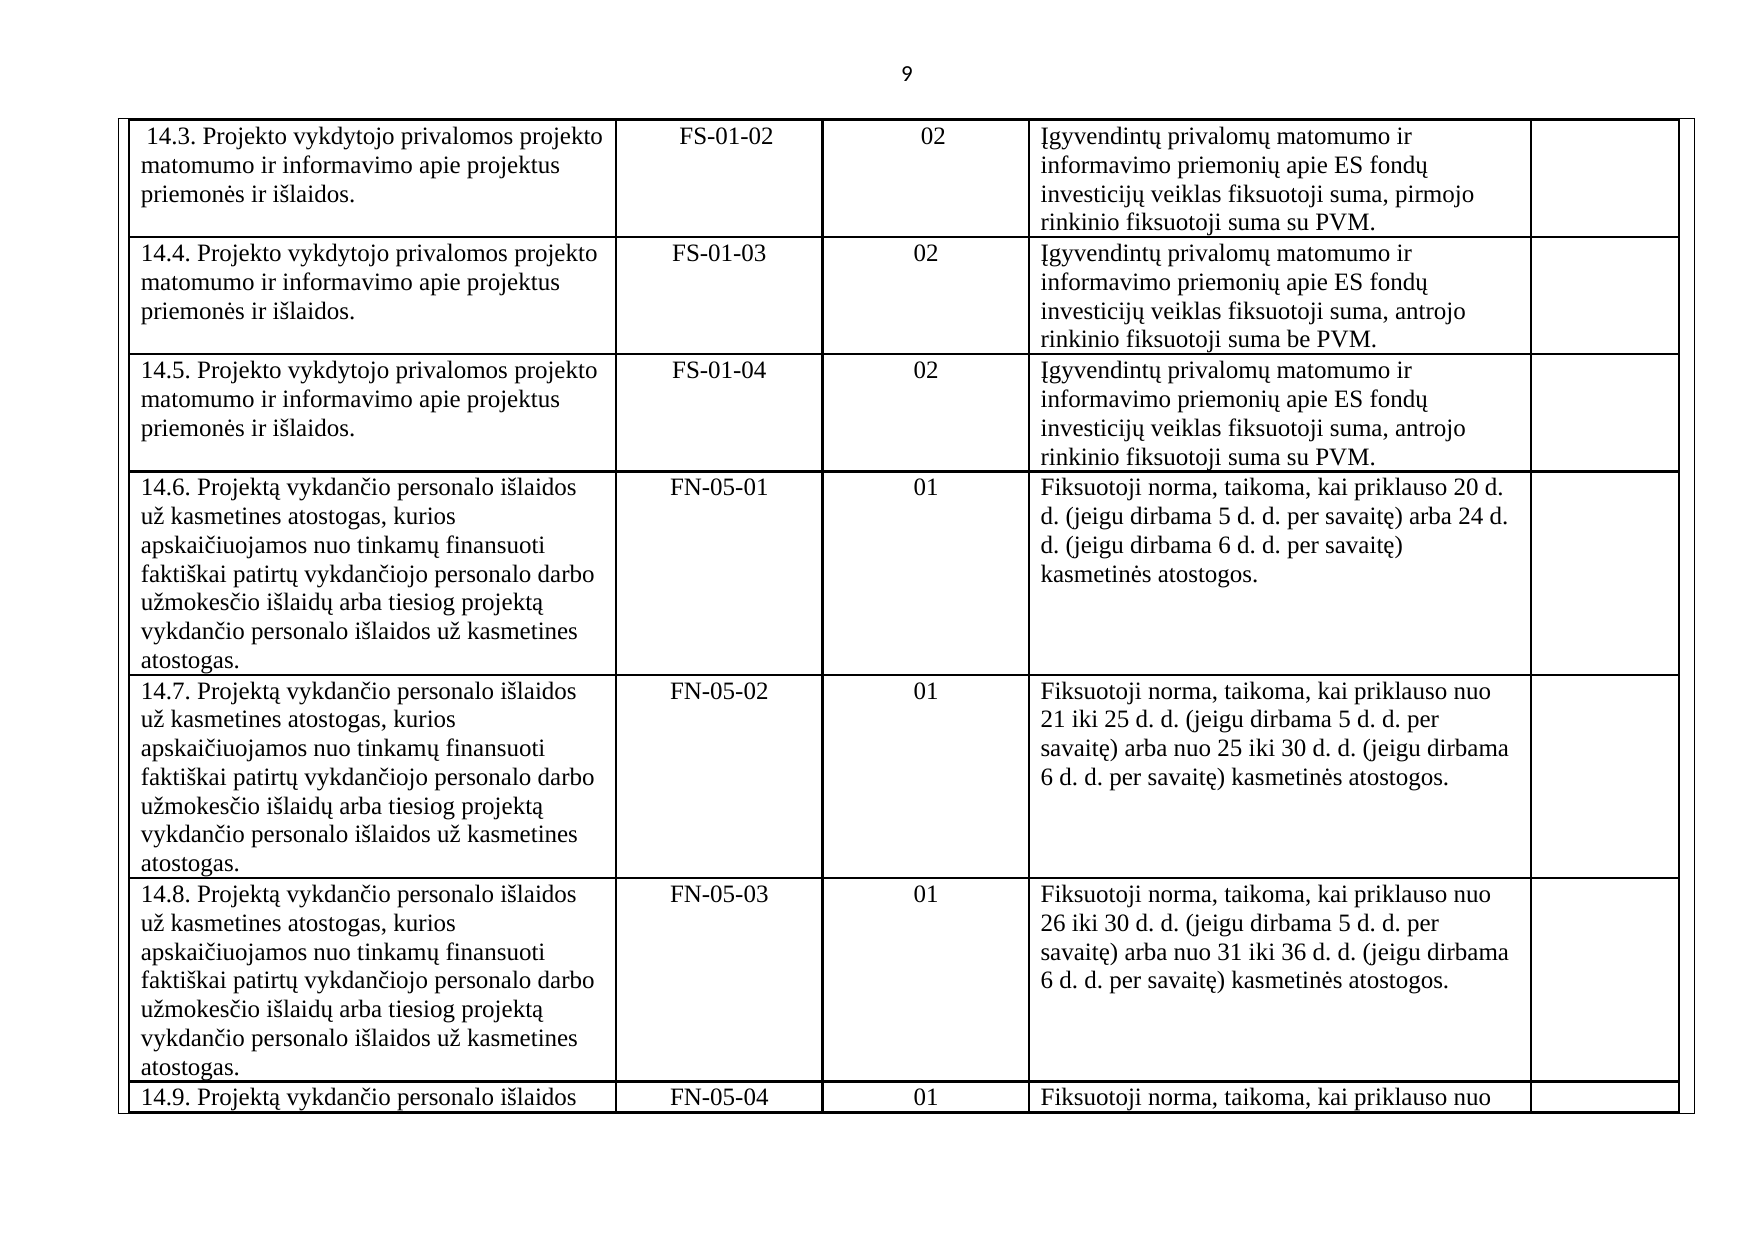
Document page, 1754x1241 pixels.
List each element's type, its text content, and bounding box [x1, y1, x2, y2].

table_cell 14.9. Projektą vykdančio personalo išlaidos [130, 1083, 615, 1111]
table_cell FS-01-04 [617, 355, 821, 470]
table_cell Fiksuotoji norma, taikoma, kai priklauso nuo [1030, 1083, 1530, 1111]
table_cell FN-05-04 [617, 1083, 821, 1111]
table_cell 14.4. Projekto vykdytojo privalomos projekto matomumo ir informavimo apie projektus priemonės ir išlaidos. [130, 238, 615, 353]
table_cell Fiksuotoji norma, taikoma, kai priklauso nuo 26 iki 30 d. d. (jeigu dirbama 5 d. d. per savaitę) arba nuo 31 iki 36 d. d. (jeigu dirbama 6 d. d. per savaitę) kasmetinės atostogos. [1030, 879, 1530, 1080]
table_cell [1532, 238, 1678, 353]
table_cell [1532, 473, 1678, 674]
table_cell 14.5. Projekto vykdytojo privalomos projekto matomumo ir informavimo apie projektus priemonės ir išlaidos. [130, 355, 615, 470]
table_cell [1532, 676, 1678, 877]
table_cell 02 [824, 355, 1028, 470]
table_cell 01 [824, 676, 1028, 877]
table_cell FS-01-03 [617, 238, 821, 353]
table_cell 01 [824, 879, 1028, 1080]
table_cell 14.6. Projektą vykdančio personalo išlaidos už kasmetines atostogas, kurios apskaičiuojamos nuo tinkamų finansuoti faktiškai patirtų vykdančiojo personalo darbo užmokesčio išlaidų arba tiesiog projektą vykdančio personalo išlaidos už kasmetines atostogas. [130, 473, 615, 674]
table_cell FN-05-01 [617, 473, 821, 674]
table_cell Įgyvendintų privalomų matomumo ir informavimo priemonių apie ES fondų investicijų veiklas fiksuotoji suma, pirmojo rinkinio fiksuotoji suma su PVM. [1030, 121, 1530, 236]
table_cell 02 [824, 121, 1028, 236]
table_cell 14.7. Projektą vykdančio personalo išlaidos už kasmetines atostogas, kurios apskaičiuojamos nuo tinkamų finansuoti faktiškai patirtų vykdančiojo personalo darbo užmokesčio išlaidų arba tiesiog projektą vykdančio personalo išlaidos už kasmetines atostogas. [130, 676, 615, 877]
table_cell Įgyvendintų privalomų matomumo ir informavimo priemonių apie ES fondų investicijų veiklas fiksuotoji suma, antrojo rinkinio fiksuotoji suma su PVM. [1030, 355, 1530, 470]
table_cell [119, 119, 128, 1113]
table_cell FN-05-03 [617, 879, 821, 1080]
table_cell Fiksuotoji norma, taikoma, kai priklauso 20 d. d. (jeigu dirbama 5 d. d. per savaitę) arba 24 d. d. (jeigu dirbama 6 d. d. per savaitę) kasmetinės atostogos. [1030, 473, 1530, 674]
table_cell 01 [824, 473, 1028, 674]
table_cell [1532, 879, 1678, 1080]
table_cell [1680, 119, 1694, 1113]
table_cell 14.8. Projektą vykdančio personalo išlaidos už kasmetines atostogas, kurios apskaičiuojamos nuo tinkamų finansuoti faktiškai patirtų vykdančiojo personalo darbo užmokesčio išlaidų arba tiesiog projektą vykdančio personalo išlaidos už kasmetines atostogas. [130, 879, 615, 1080]
table_cell 02 [824, 238, 1028, 353]
table_cell FN-05-02 [617, 676, 821, 877]
table_cell 14.3. Projekto vykdytojo privalomos projekto matomumo ir informavimo apie projektus priemonės ir išlaidos. [130, 121, 615, 236]
table_cell Įgyvendintų privalomų matomumo ir informavimo priemonių apie ES fondų investicijų veiklas fiksuotoji suma, antrojo rinkinio fiksuotoji suma be PVM. [1030, 238, 1530, 353]
table_cell [1532, 121, 1678, 236]
table_cell 01 [824, 1083, 1028, 1111]
table_cell [1532, 355, 1678, 470]
table_cell Fiksuotoji norma, taikoma, kai priklauso nuo 21 iki 25 d. d. (jeigu dirbama 5 d. d. per savaitę) arba nuo 25 iki 30 d. d. (jeigu dirbama 6 d. d. per savaitę) kasmetinės atostogos. [1030, 676, 1530, 877]
table_cell FS-01-02 [617, 121, 821, 236]
table_cell [1532, 1083, 1678, 1111]
